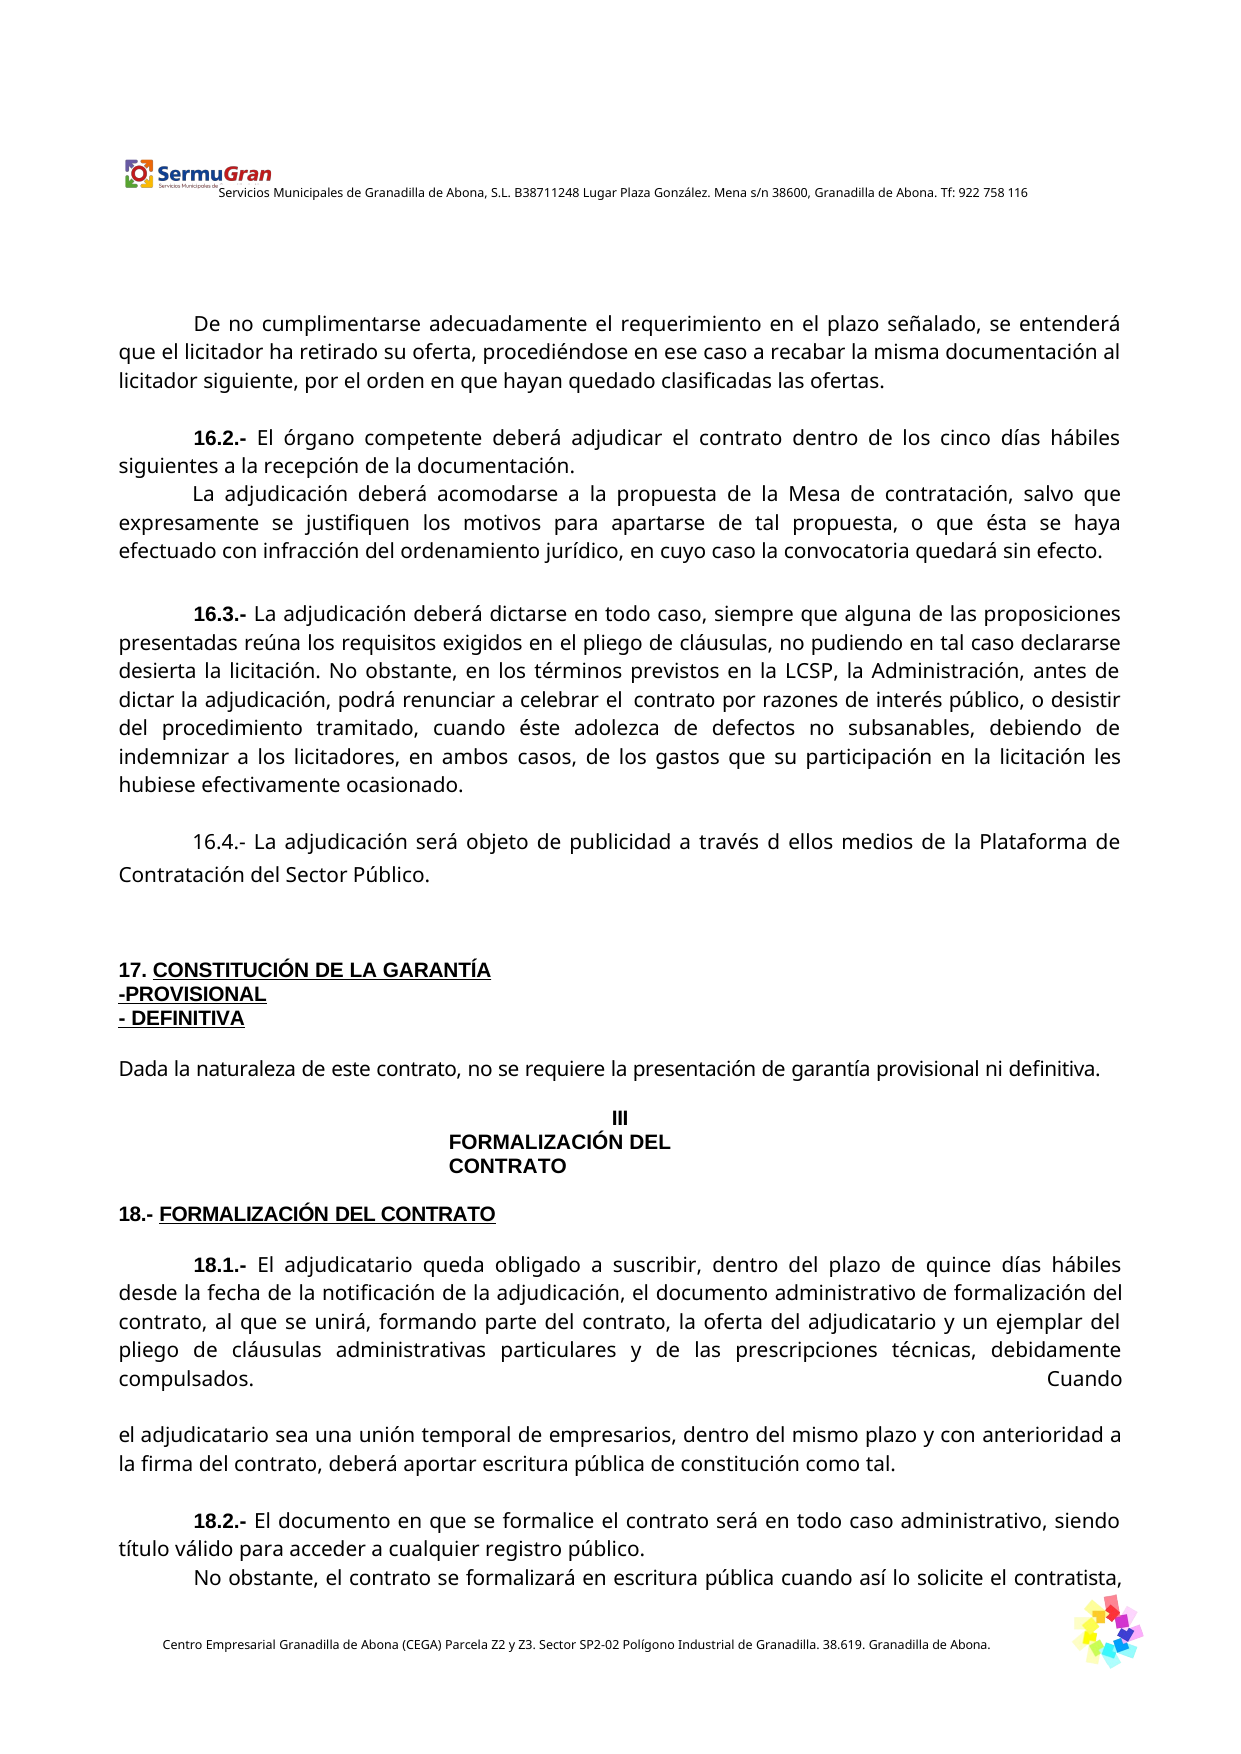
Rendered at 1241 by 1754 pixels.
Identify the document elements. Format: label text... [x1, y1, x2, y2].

text 18.- FORMALIZACIÓN DEL CONTRATO [118, 1202, 1137, 1226]
text 17. CONSTITUCIÓN DE LA GARANTÍA [118, 958, 1137, 982]
text Dada la naturaleza de este contrato, no se requiere la presentación de garantía provisional ni definitiva. [118, 1054, 1137, 1082]
text - DEFINITIVA [118, 1006, 1137, 1030]
text 18.2.- El documento en que se formalice el contrato será en todo caso administrativo, siendo título válido para acceder a cualquier registro público. [118, 1506, 1121, 1563]
text De no cumplimentarse adecuadamente el requerimiento en el plazo señalado, se entenderá que el licitador ha retirado su oferta, procediéndose en ese caso a recabar la misma documentación al licitador siguiente, por el orden en que hayan quedado clasificadas las ofertas. [118, 309, 1122, 394]
text 16.3.- La adjudicación deberá dictarse en todo caso, siempre que alguna de las proposiciones presentadas reúna los requisitos exigidos en el pliego de cláusulas, no pudiendo en tal caso declararse desierta la licitación. No obstante, en los términos previstos en la LCSP, la Administración, antes de dictar la adjudicación, podrá renunciar a celebrar el contrato por razones de interés público, o desistir del procedimiento tramitado, cuando éste adolezca de defectos no subsanables, debiendo de indemnizar a los licitadores, en ambos casos, de los gastos que su participación en la licitación les hubiese efectivamente ocasionado. [118, 599, 1122, 799]
text La adjudicación deberá acomodarse a la propuesta de la Mesa de contratación, salvo que expresamente se justifiquen los motivos para apartarse de tal propuesta, o que ésta se haya efectuado con infracción del ordenamiento jurídico, en cuyo caso la convocatoria quedará sin efecto. [118, 479, 1122, 565]
text 16.2.- El órgano competente deberá adjudicar el contrato dentro de los cinco días hábiles siguientes a la recepción de la documentación. [118, 423, 1121, 479]
text 18.1.- El adjudicatario queda obligado a suscribir, dentro del plazo de quince días hábiles desde la fecha de la notificación de la adjudicación, el documento administrativo de formalización del contrato, al que se unirá, formando parte del contrato, la oferta del adjudicatario y un ejemplar del pliego de cláusulas administrativas particulares y de las prescripciones técnicas, debidamente compulsados. Cuando el adjudicatario sea una unión temporal de empresarios, dentro del mismo plazo y con anterioridad a la firma del contrato, deberá aportar escritura pública de constitución como tal. [118, 1250, 1123, 1477]
text -PROVISIONAL [118, 982, 1137, 1006]
text No obstante, el contrato se formalizará en escritura pública cuando así lo solicite el contratista, [118, 1563, 1122, 1591]
text 16.4.- La adjudicación será objeto de publicidad a través d ellos medios de la Plataforma de Contratación del Sector Público. [118, 827, 1121, 888]
subtitle III FORMALIZACIÓN DEL CONTRATO [448, 1106, 793, 1178]
picture [118, 157, 277, 191]
picture [1071, 1594, 1144, 1669]
